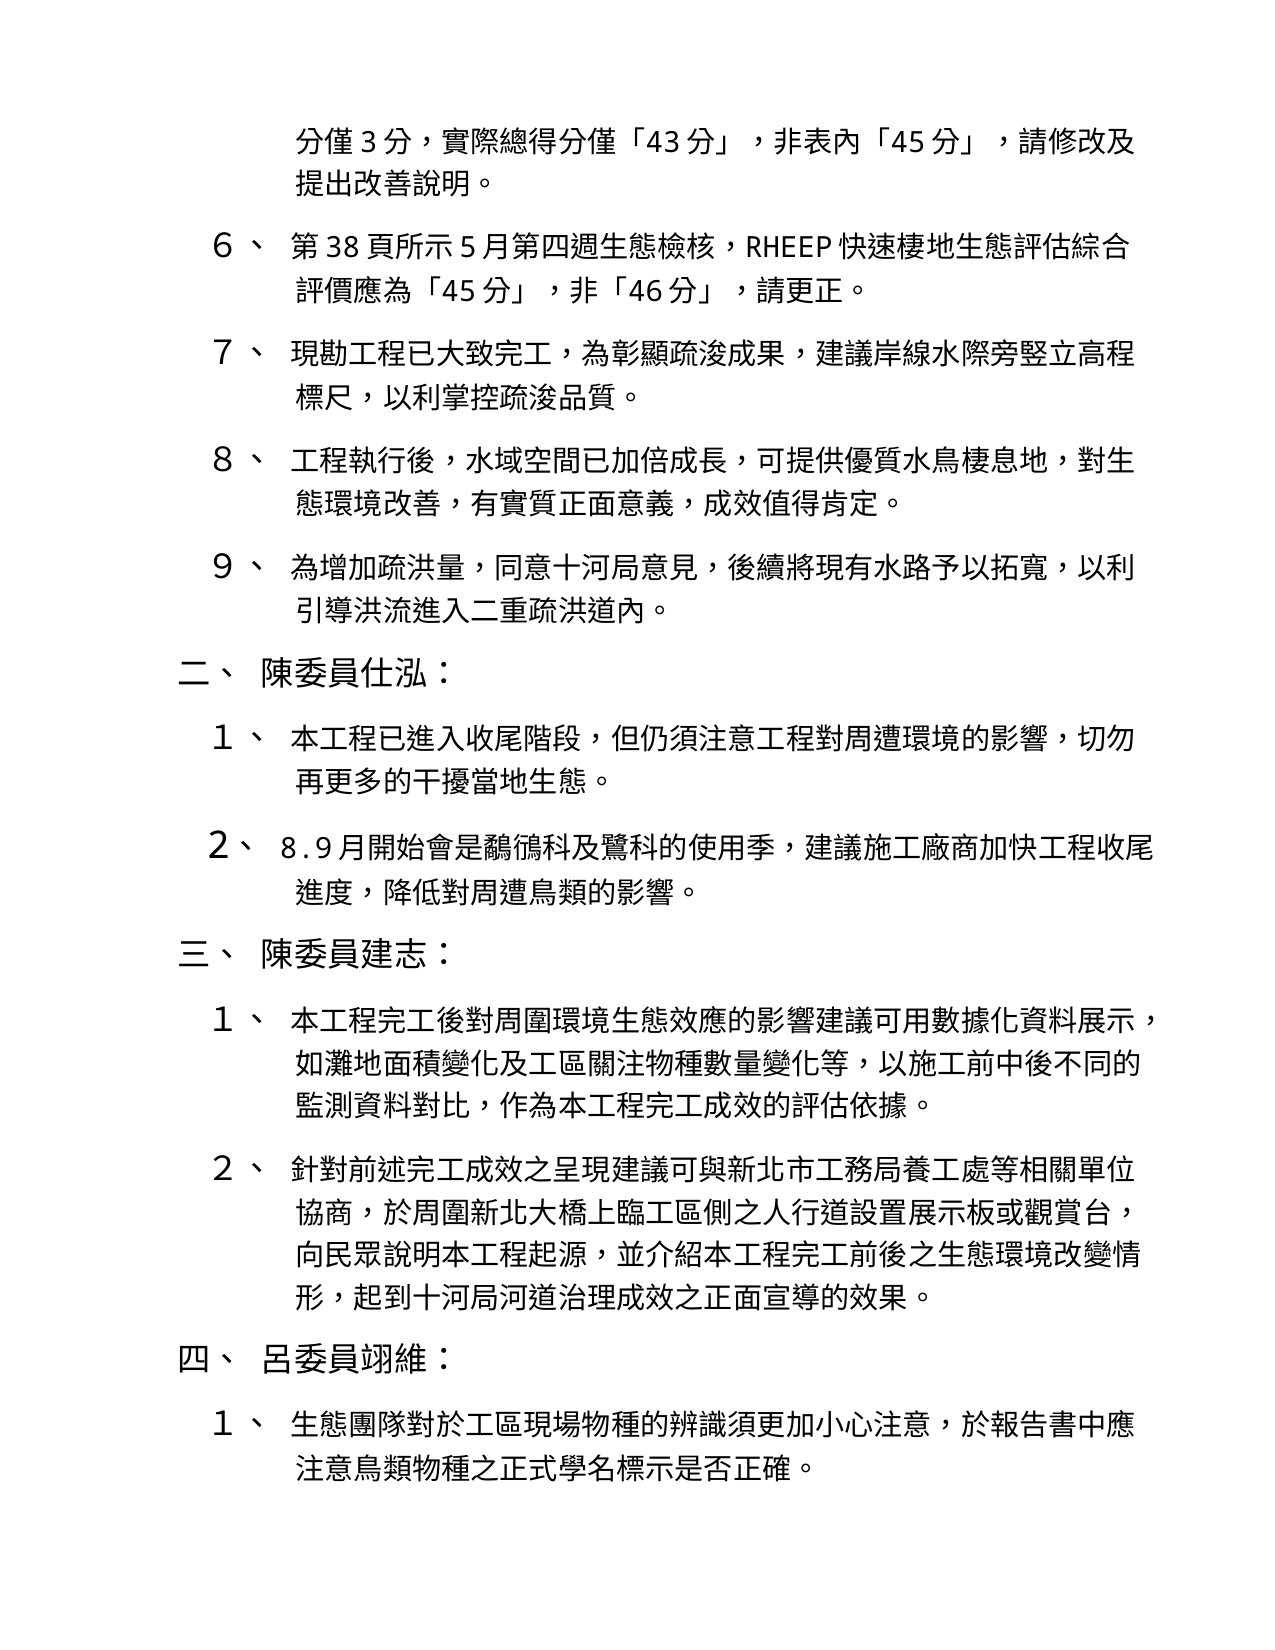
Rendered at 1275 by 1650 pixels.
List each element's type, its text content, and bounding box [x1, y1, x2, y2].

list 陳委員建志： [177, 928, 1157, 976]
list 現勘工程已大致完工，為彰顯疏浚成果，建議岸線水際旁竪立高程標尺，以利掌控疏浚品質。 [207, 326, 1157, 416]
list 第38頁所示5月第四週生態檢核，RHEEP快速棲地生態評估綜合評價應為「45分」，非「46分」，請更正。 [207, 219, 1157, 310]
list 本工程已進入收尾階段，但仍須注意工程對周遭環境的影響，切勿再更多的干擾當地生態。 [207, 711, 1157, 801]
list 本工程完工後對周圍環境生態效應的影響建議可用數據化資料展示，如灘地面積變化及工區關注物種數量變化等，以施工前中後不同的監測資料對比，作為本工程完工成效的評估依據。 [207, 992, 1157, 1125]
list 工程執行後，水域空間已加倍成長，可提供優質水鳥棲息地，對生態環境改善，有實質正面意義，成效值得肯定。 [207, 433, 1157, 523]
list 針對前述完工成效之呈現建議可與新北市工務局養工處等相關單位協商，於周圍新北大橋上臨工區側之人行道設置展示板或觀賞台，向民眾說明本工程起源，並介紹本工程完工前後之生態環境改變情形，起到十河局河道治理成效之正面宣導的效果。 [207, 1141, 1157, 1316]
list 陳委員仕泓： [177, 646, 1157, 694]
list 呂委員翊維： [177, 1333, 1157, 1381]
list 生態團隊對於工區現場物種的辨識須更加小心注意，於報告書中應注意鳥類物種之正式學名標示是否正確。 [207, 1397, 1157, 1488]
list 為增加疏洪量，同意十河局意見，後續將現有水路予以拓寬，以利引導洪流進入二重疏洪道內。 [207, 539, 1157, 630]
list 分僅3分，實際總得分僅「43分」，非表內「45分」，請修改及提出改善說明。 [207, 118, 1157, 203]
list 8.9月開始會是鷸鴴科及鷺科的使用季，建議施工廠商加快工程收尾進度，降低對周遭鳥類的影響。 [207, 817, 1157, 912]
